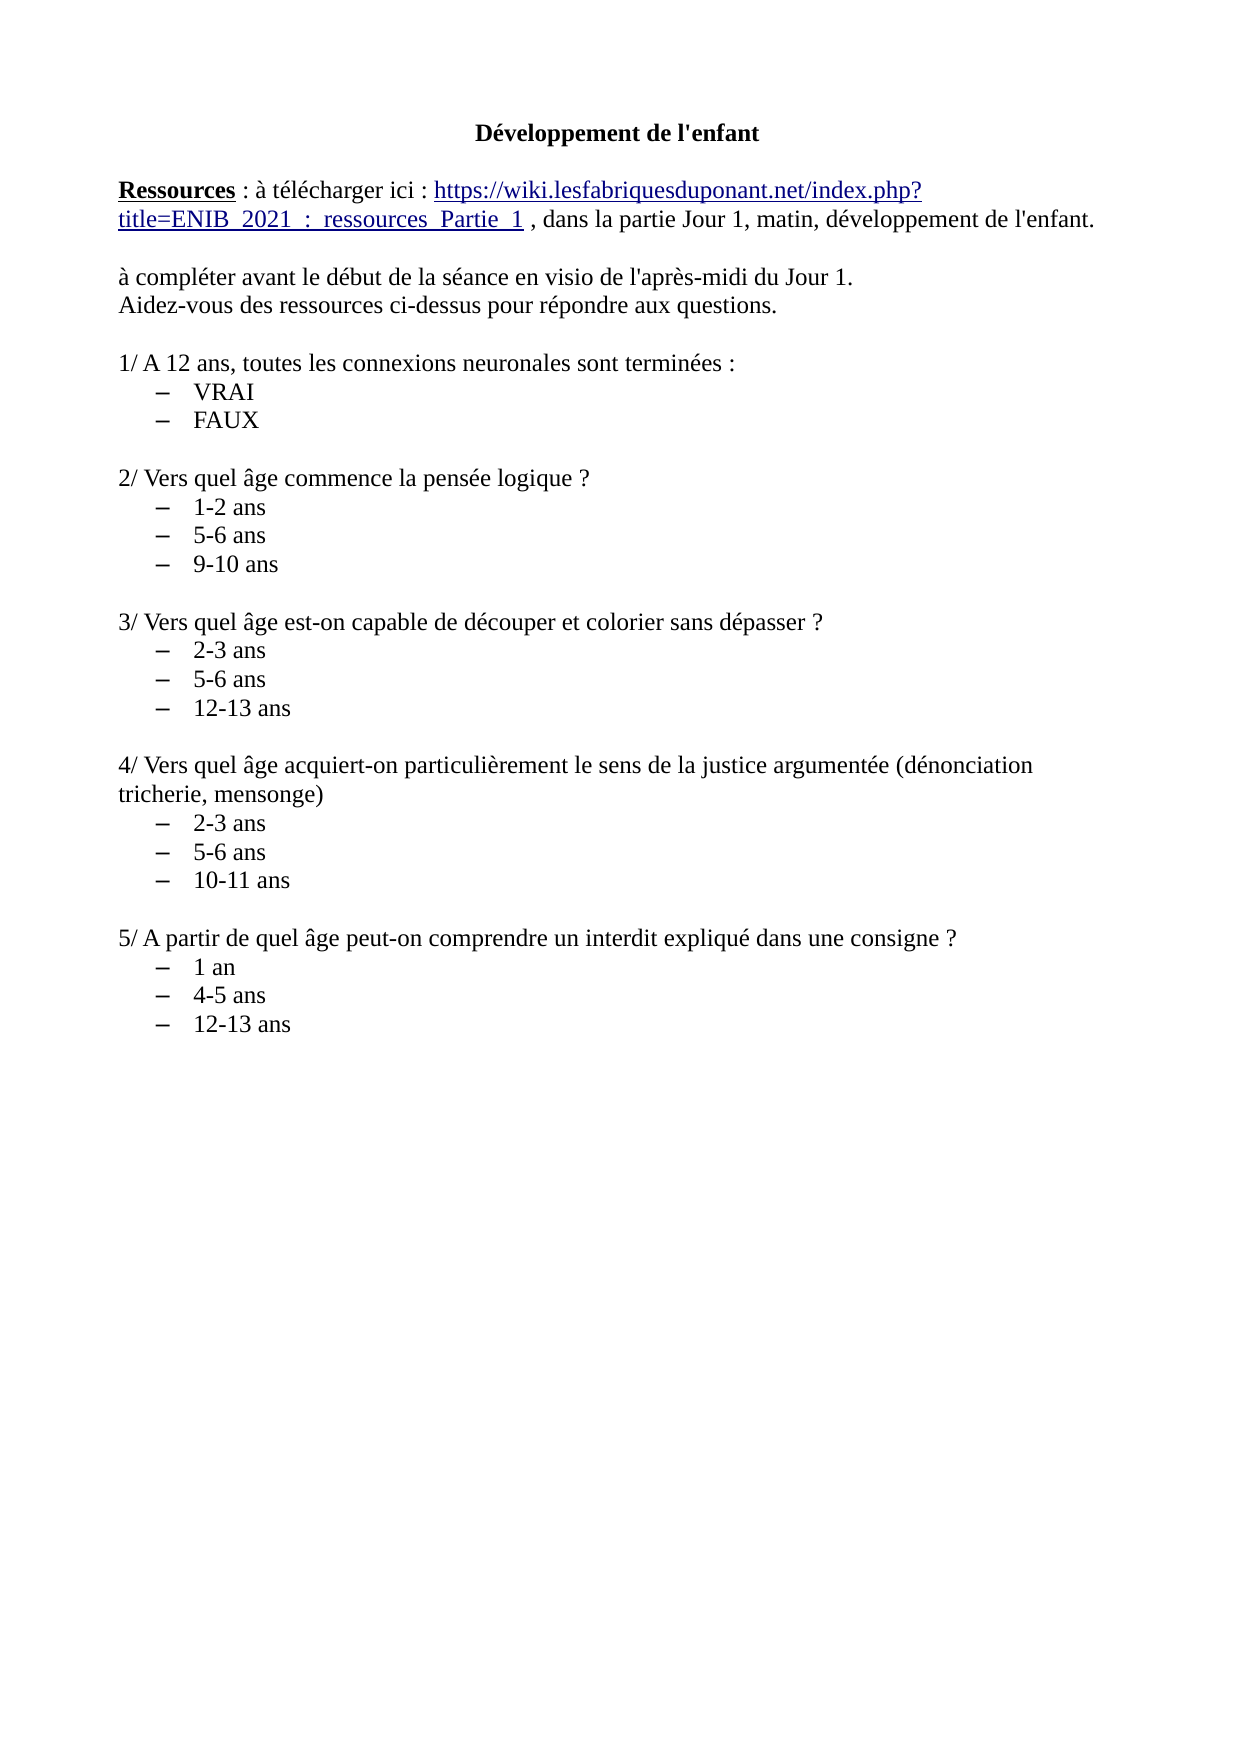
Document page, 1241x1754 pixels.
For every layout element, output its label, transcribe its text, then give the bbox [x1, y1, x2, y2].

list 5-6 ans [156, 837, 1122, 866]
text 5/ A partir de quel âge peut-on comprendre un interdit expliqué dans une consigne ? [118, 923, 1122, 952]
list 9-10 ans [156, 549, 1122, 578]
list 10-11 ans [156, 866, 1122, 894]
list 1-2 ans [156, 492, 1122, 521]
text à compléter avant le début de la séance en visio de l'après-midi du Jour 1. [118, 262, 1122, 291]
text 2/ Vers quel âge commence la pensée logique ? [118, 463, 1122, 492]
text Développement de l'enfant [118, 118, 1122, 147]
list 2-3 ans [156, 636, 1122, 664]
list 5-6 ans [156, 521, 1122, 549]
list 2-3 ans [156, 808, 1122, 837]
list 12-13 ans [156, 693, 1122, 722]
list FAUX [156, 406, 1122, 434]
text Ressources : à télécharger ici : https://wiki.lesfabriquesduponant.net/index.php?title=ENIB_2021_:_ressources_Partie_1 , dans la partie Jour 1, matin, développement de l'enfant. [118, 176, 1122, 233]
text Aidez-vous des ressources ci-dessus pour répondre aux questions. [118, 291, 1122, 319]
list VRAI [156, 377, 1122, 406]
list 12-13 ans [156, 1009, 1122, 1038]
list 4-5 ans [156, 981, 1122, 1009]
text 4/ Vers quel âge acquiert-on particulièrement le sens de la justice argumentée (dénonciation tricherie, mensonge) [118, 751, 1122, 808]
list 1 an [156, 952, 1122, 981]
text 3/ Vers quel âge est-on capable de découper et colorier sans dépasser ? [118, 607, 1122, 636]
list 5-6 ans [156, 664, 1122, 693]
text 1/ A 12 ans, toutes les connexions neuronales sont terminées : [118, 348, 1122, 377]
